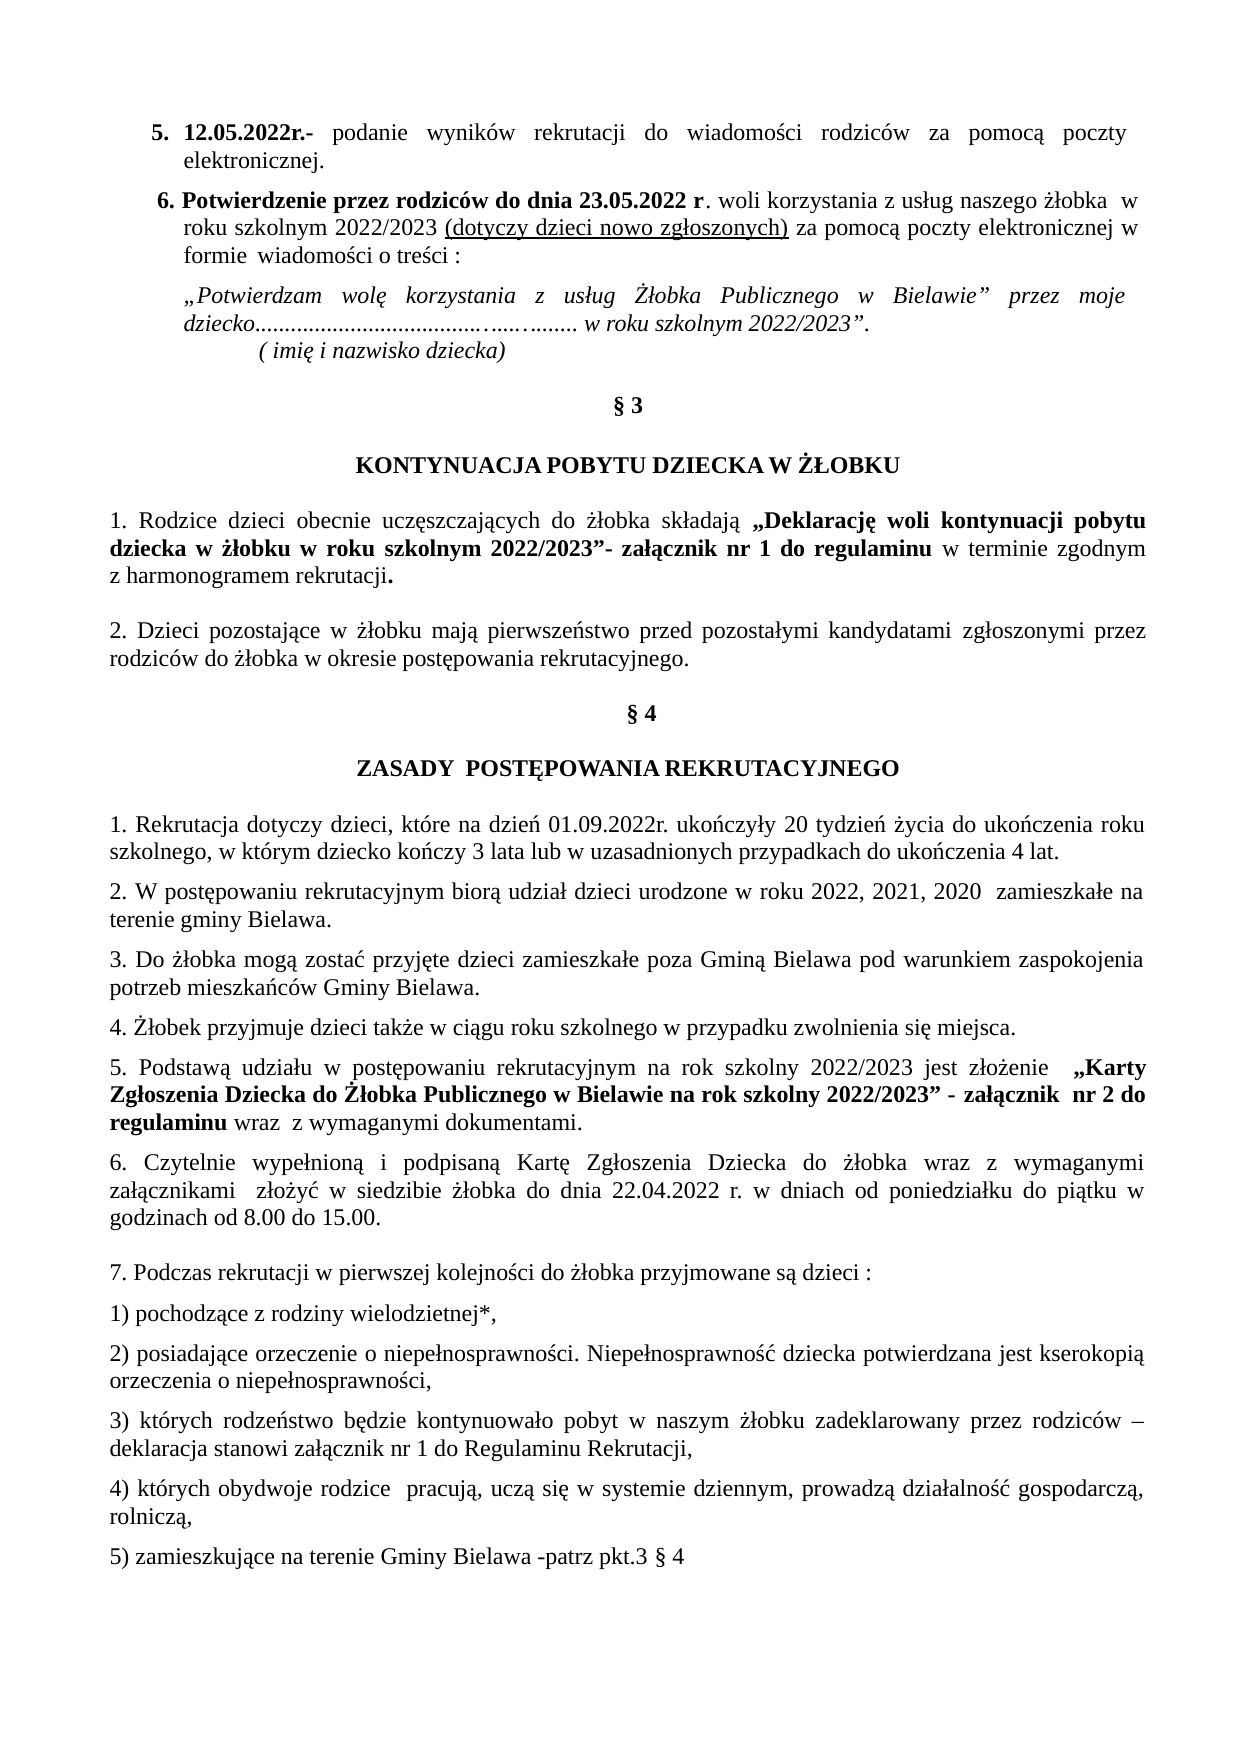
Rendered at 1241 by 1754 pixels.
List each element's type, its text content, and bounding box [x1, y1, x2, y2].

text 5. 12.05.2022r.- podanie wyników rekrutacji do wiadomości rodziców za pomocą poczty elektronicznej. [109, 118, 1146, 173]
text § 3 [109, 392, 1146, 419]
text „Potwierdzam wolę korzystania z usług Żłobka Publicznego w Bielawie” przez moje dziecko.....................................…...…....... w roku szkolnym 2022/2023”. [109, 281, 1146, 336]
text 6. Potwierdzenie przez rodziców do dnia 23.05.2022 r. woli korzystania z usług naszego żłobka w roku szkolnym 2022/2023 (dotyczy dzieci nowo zgłoszonych) za pomocą poczty elektronicznej w formie wiadomości o treści : [109, 186, 1146, 269]
text 5. Podstawą udziału w postępowaniu rekrutacyjnym na rok szkolny 2022/2023 jest złożenie „Karty Zgłoszenia Dziecka do Żłobka Publicznego w Bielawie na rok szkolny 2022/2023” - załącznik nr 2 do regulaminu wraz z wymaganymi dokumentami. [109, 1053, 1146, 1136]
text 4) których obydwoje rodzice pracują, uczą się w systemie dziennym, prowadzą działalność gospodarczą, rolniczą, [109, 1474, 1146, 1529]
text 3) których rodzeństwo będzie kontynuowało pobyt w naszym żłobku zadeklarowany przez rodziców – deklaracja stanowi załącznik nr 1 do Regulaminu Rekrutacji, [109, 1406, 1146, 1462]
text 2. W postępowaniu rekrutacyjnym biorą udział dzieci urodzone w roku 2022, 2021, 2020 zamieszkałe na terenie gminy Bielawa. [109, 877, 1146, 932]
text 5) zamieszkujące na terenie Gminy Bielawa -patrz pkt.3 § 4 [109, 1542, 1146, 1569]
text 1) pochodzące z rodziny wielodzietnej*, [109, 1298, 1146, 1326]
text ( imię i nazwisko dziecka) [109, 336, 1146, 364]
text 2. Dzieci pozostające w żłobku mają pierwszeństwo przed pozostałymi kandydatami zgłoszonymi przez rodziców do żłobka w okresie postępowania rekrutacyjnego. [109, 616, 1146, 672]
text 1. Rekrutacja dotyczy dzieci, które na dzień 01.09.2022r. ukończyły 20 tydzień życia do ukończenia roku szkolnego, w którym dziecko kończy 3 lata lub w uzasadnionych przypadkach do ukończenia 4 lat. [109, 810, 1146, 865]
text 4. Żłobek przyjmuje dzieci także w ciągu roku szkolnego w przypadku zwolnienia się miejsca. [109, 1013, 1146, 1040]
text 2) posiadające orzeczenie o niepełnosprawności. Niepełnosprawność dziecka potwierdzana jest kserokopią orzeczenia o niepełnosprawności, [109, 1339, 1146, 1394]
text 7. Podczas rekrutacji w pierwszej kolejności do żłobka przyjmowane są dzieci : [109, 1258, 1146, 1286]
text § 4 [109, 699, 1146, 727]
list 1. Rodzice dzieci obecnie uczęszczających do żłobka składają „Deklarację woli kontynuacji pobytu dziecka w żłobku w roku szkolnym 2022/2023”- załącznik nr 1 do regulaminu w terminie zgodnym z harmonogramem rekrutacji. [109, 506, 1146, 589]
text 3. Do żłobka mogą zostać przyjęte dzieci zamieszkałe poza Gminą Bielawa pod warunkiem zaspokojenia potrzeb mieszkańców Gminy Bielawa. [109, 945, 1146, 1000]
text ZASADY POSTĘPOWANIA REKRUTACYJNEGO [109, 754, 1146, 782]
text KONTYNUACJA POBYTU DZIECKA W ŻŁOBKU [109, 451, 1146, 478]
text 6. Czytelnie wypełnioną i podpisaną Kartę Zgłoszenia Dziecka do żłobka wraz z wymaganymi załącznikami złożyć w siedzibie żłobka do dnia 22.04.2022 r. w dniach od poniedziałku do piątku w godzinach od 8.00 do 15.00. [109, 1148, 1146, 1231]
